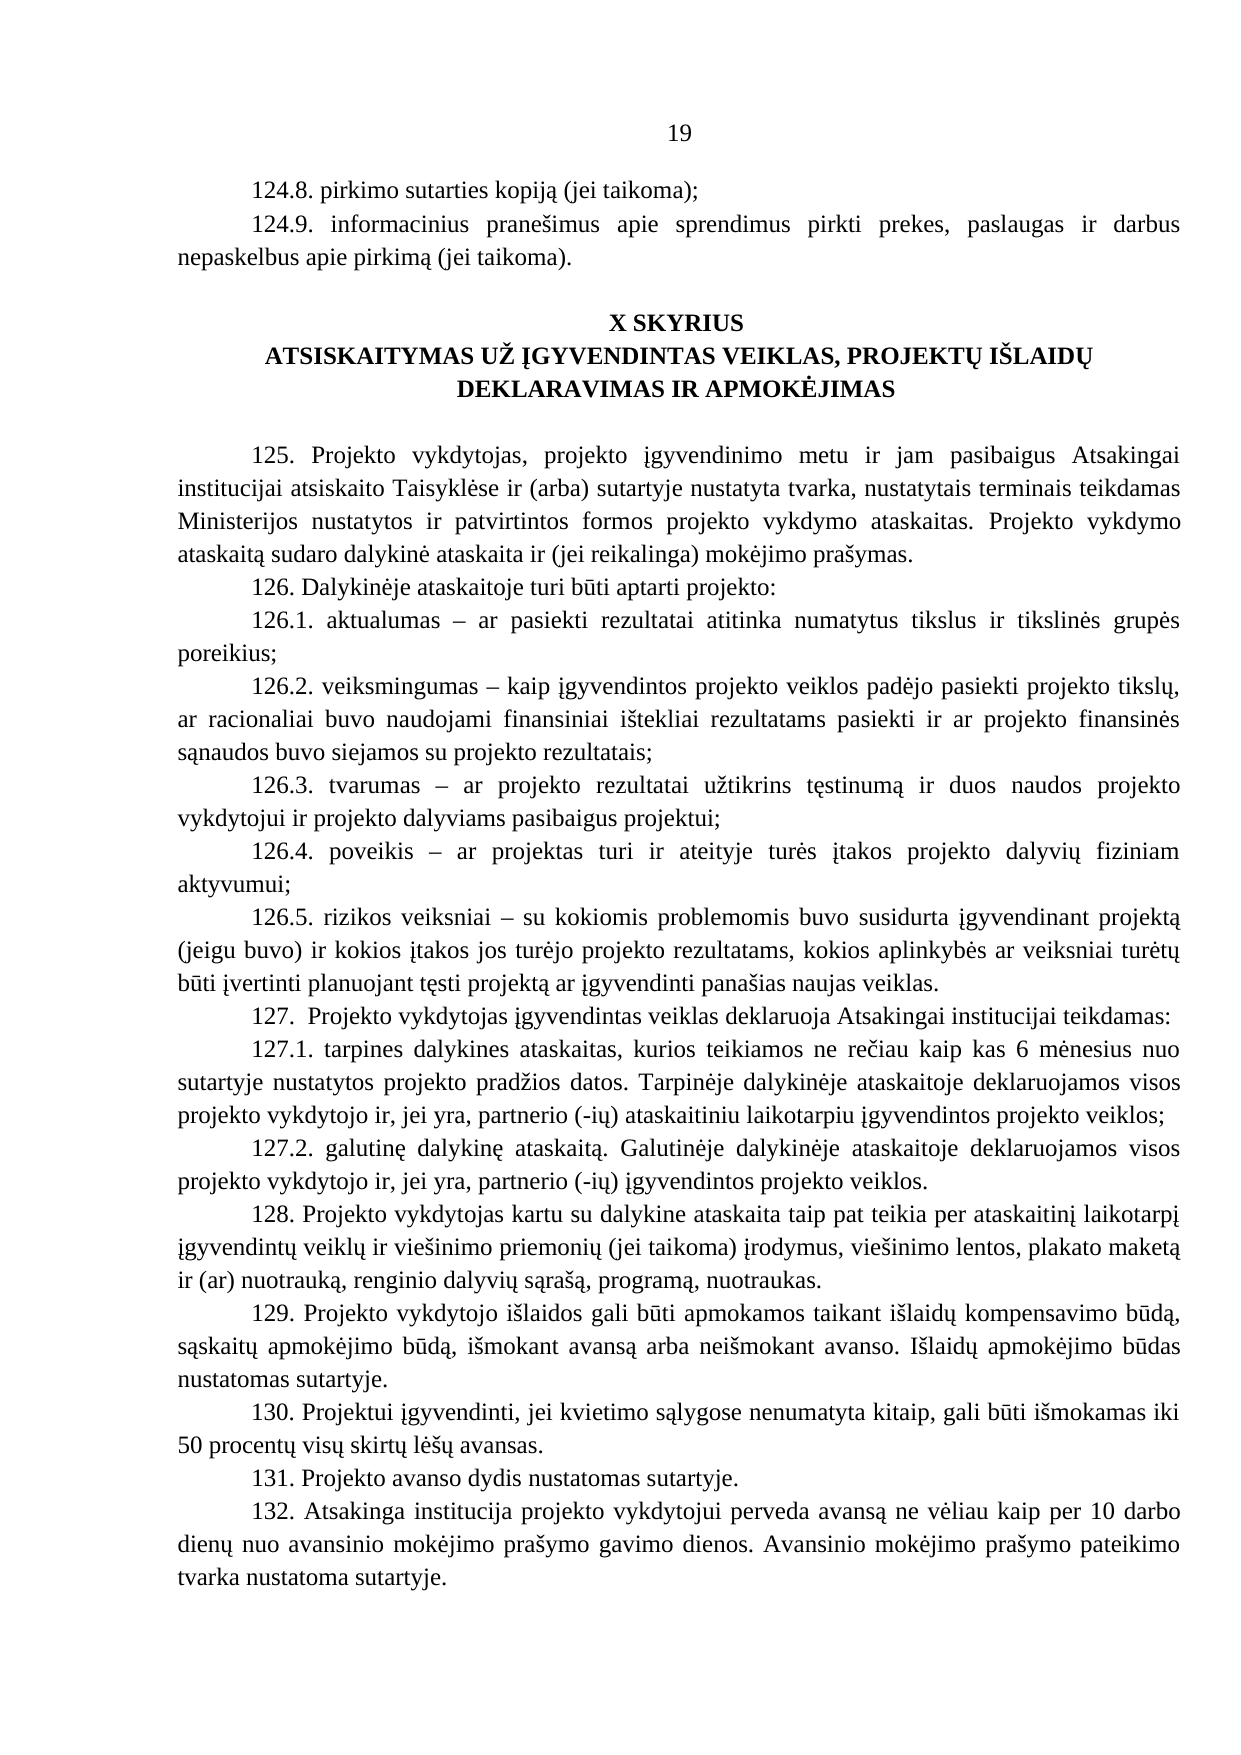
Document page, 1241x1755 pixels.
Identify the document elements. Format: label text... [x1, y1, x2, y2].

text X SKYRIUS [177, 308, 1181, 336]
text 126. Dalykinėje ataskaitoje turi būti aptarti projekto: [177, 572, 1181, 601]
text 124.9. informacinius pranešimus apie sprendimus pirkti prekes, paslaugas ir darbus nepaskelbus apie pirkimą (jei taikoma). [177, 209, 1181, 270]
text ATSISKAITYMAS UŽ ĮGYVENDINTAS VEIKLAS, PROJEKTŲ IŠLAIDŲ DEKLARAVIMAS IR APMOKĖJIMAS [177, 341, 1181, 402]
text 126.1. aktualumas – ar pasiekti rezultatai atitinka numatytus tikslus ir tikslinės grupės poreikius; [177, 605, 1181, 667]
text 126.5. rizikos veiksniai – su kokiomis problemomis buvo susidurta įgyvendinant projektą (jeigu buvo) ir kokios įtakos jos turėjo projekto rezultatams, kokios aplinkybės ar veiksniai turėtų būti įvertinti planuojant tęsti projektą ar įgyvendinti panašias naujas veiklas. [177, 902, 1181, 997]
text 131. Projekto avanso dydis nustatomas sutartyje. [177, 1463, 1181, 1492]
text 128. Projekto vykdytojas kartu su dalykine ataskaita taip pat teikia per ataskaitinį laikotarpį įgyvendintų veiklų ir viešinimo priemonių (jei taikoma) įrodymus, viešinimo lentos, plakato maketą ir (ar) nuotrauką, renginio dalyvių sąrašą, programą, nuotraukas. [177, 1199, 1181, 1294]
text 125. Projekto vykdytojas, projekto įgyvendinimo metu ir jam pasibaigus Atsakingai institucijai atsiskaito Taisyklėse ir (arba) sutartyje nustatyta tvarka, nustatytais terminais teikdamas Ministerijos nustatytos ir patvirtintos formos projekto vykdymo ataskaitas. Projekto vykdymo ataskaitą sudaro dalykinė ataskaita ir (jei reikalinga) mokėjimo prašymas. [177, 440, 1181, 568]
text 127. Projekto vykdytojas įgyvendintas veiklas deklaruoja Atsakingai institucijai teikdamas: [177, 1001, 1181, 1030]
text 127.2. galutinę dalykinę ataskaitą. Galutinėje dalykinėje ataskaitoje deklaruojamos visos projekto vykdytojo ir, jei yra, partnerio (-ių) įgyvendintos projekto veiklos. [177, 1133, 1181, 1195]
text 126.4. poveikis – ar projektas turi ir ateityje turės įtakos projekto dalyvių fiziniam aktyvumui; [177, 836, 1181, 898]
text 126.2. veiksmingumas – kaip įgyvendintos projekto veiklos padėjo pasiekti projekto tikslų, ar racionaliai buvo naudojami finansiniai ištekliai rezultatams pasiekti ir ar projekto finansinės sąnaudos buvo siejamos su projekto rezultatais; [177, 671, 1181, 766]
text 124.8. pirkimo sutarties kopiją (jei taikoma); [177, 176, 1181, 204]
text 126.3. tvarumas – ar projekto rezultatai užtikrins tęstinumą ir duos naudos projekto vykdytojui ir projekto dalyviams pasibaigus projektui; [177, 770, 1181, 832]
text 129. Projekto vykdytojo išlaidos gali būti apmokamos taikant išlaidų kompensavimo būdą, sąskaitų apmokėjimo būdą, išmokant avansą arba neišmokant avanso. Išlaidų apmokėjimo būdas nustatomas sutartyje. [177, 1298, 1181, 1393]
text 132. Atsakinga institucija projekto vykdytojui perveda avansą ne vėliau kaip per 10 darbo dienų nuo avansinio mokėjimo prašymo gavimo dienos. Avansinio mokėjimo prašymo pateikimo tvarka nustatoma sutartyje. [177, 1496, 1181, 1591]
text 130. Projektui įgyvendinti, jei kvietimo sąlygose nenumatyta kitaip, gali būti išmokamas iki 50 procentų visų skirtų lėšų avansas. [177, 1397, 1181, 1459]
text 127.1. tarpines dalykines ataskaitas, kurios teikiamos ne rečiau kaip kas 6 mėnesius nuo sutartyje nustatytos projekto pradžios datos. Tarpinėje dalykinėje ataskaitoje deklaruojamos visos projekto vykdytojo ir, jei yra, partnerio (-ių) ataskaitiniu laikotarpiu įgyvendintos projekto veiklos; [177, 1034, 1181, 1129]
